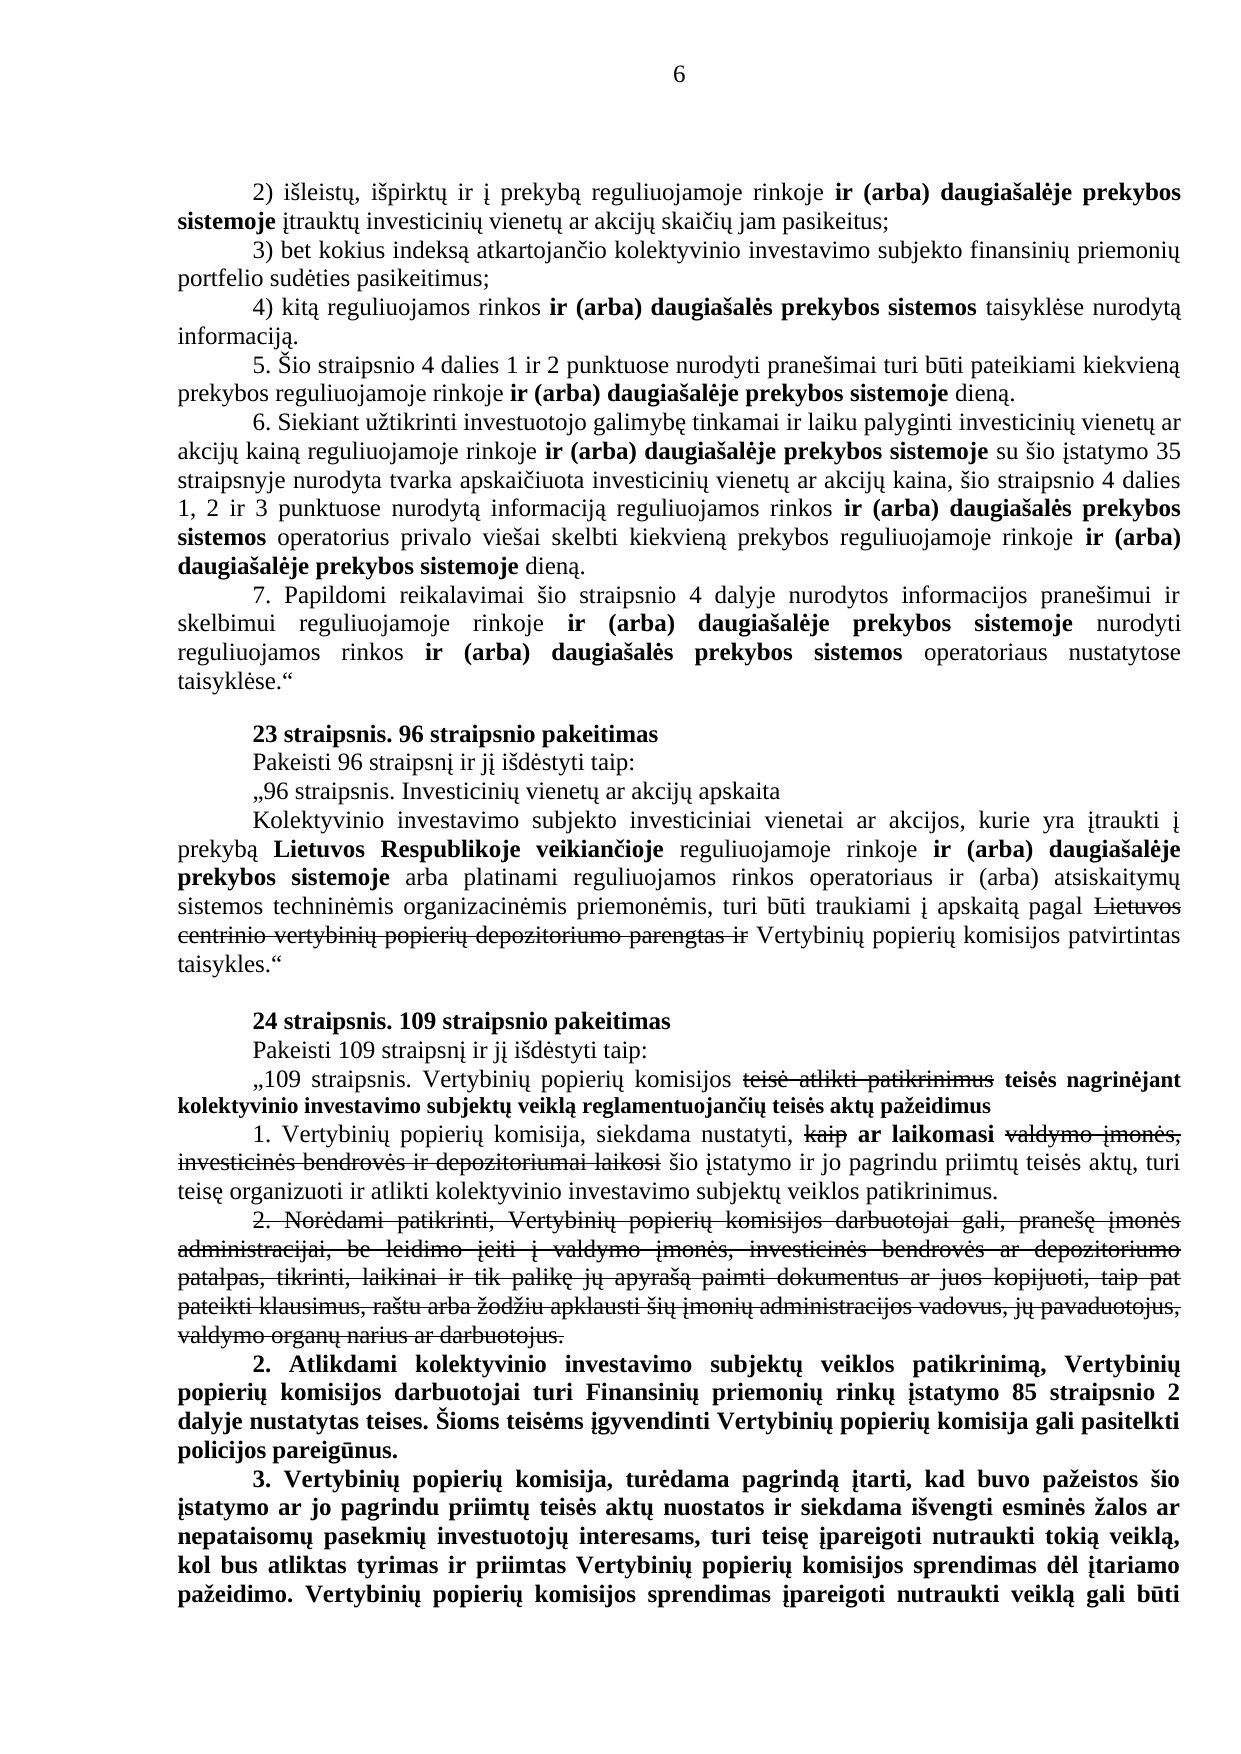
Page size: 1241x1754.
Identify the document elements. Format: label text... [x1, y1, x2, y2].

text „109 straipsnis. Vertybinių popierių komisijos teisė atlikti patikrinimus teisės nagrinėjant kolektyvinio investavimo subjektų veiklą reglamentuojančių teisės aktų pažeidimus [177, 1064, 1181, 1119]
text 1. Vertybinių popierių komisija, siekdama nustatyti, kaip ar laikomasi valdymo įmonės, investicinės bendrovės ir depozitoriumai laikosi šio įstatymo ir jo pagrindu priimtų teisės aktų, turi teisę organizuoti ir atlikti kolektyvinio investavimo subjektų veiklos patikrinimus. [177, 1119, 1181, 1205]
text 6. Siekiant užtikrinti investuotojo galimybę tinkamai ir laiku palyginti investicinių vienetų ar akcijų kainą reguliuojamoje rinkoje ir (arba) daugiašalėje prekybos sistemoje su šio įstatymo 35 straipsnyje nurodyta tvarka apskaičiuota investicinių vienetų ar akcijų kaina, šio straipsnio 4 dalies 1, 2 ir 3 punktuose nurodytą informaciją reguliuojamos rinkos ir (arba) daugiašalės prekybos sistemos operatorius privalo viešai skelbti kiekvieną prekybos reguliuojamoje rinkoje ir (arba) daugiašalėje prekybos sistemoje dieną. [177, 407, 1181, 580]
text Pakeisti 109 straipsnį ir jį išdėstyti taip: [177, 1035, 1181, 1064]
text 2) išleistų, išpirktų ir į prekybą reguliuojamoje rinkoje ir (arba) daugiašalėje prekybos sistemoje įtrauktų investicinių vienetų ar akcijų skaičių jam pasikeitus; [177, 177, 1181, 235]
text 2. Norėdami patikrinti, Vertybinių popierių komisijos darbuotojai gali, pranešę įmonės administracijai, be leidimo įeiti į valdymo įmonės, investicinės bendrovės ar depozitoriumo patalpas, tikrinti, laikinai ir tik palikę jų apyrašą paimti dokumentus ar juos kopijuoti, taip pat pateikti klausimus, raštu arba žodžiu apklausti šių įmonių administracijos vadovus, jų pavaduotojus, valdymo organų narius ar darbuotojus. [177, 1205, 1181, 1249]
text 3) bet kokius indeksą atkartojančio kolektyvinio investavimo subjekto finansinių priemonių portfelio sudėties pasikeitimus; [177, 235, 1181, 292]
text 2. Norėdami patikrinti, Vertybinių popierių komisijos darbuotojai gali, pranešę įmonės administracijai, be leidimo įeiti į valdymo įmonės, investicinės bendrovės ar depozitoriumo patalpas, tikrinti, laikinai ir tik palikę jų apyrašą paimti dokumentus ar juos kopijuoti, taip pat pateikti klausimus, raštu arba žodžiu apklausti šių įmonių administracijos vadovus, jų pavaduotojus, valdymo organų narius ar darbuotojus. [177, 1308, 1181, 1349]
text 5. Šio straipsnio 4 dalies 1 ir 2 punktuose nurodyti pranešimai turi būti pateikiami kiekvieną prekybos reguliuojamoje rinkoje ir (arba) daugiašalėje prekybos sistemoje dieną. [177, 350, 1181, 407]
text Pakeisti 96 straipsnį ir jį išdėstyti taip: [177, 747, 1181, 776]
text 2. Norėdami patikrinti, Vertybinių popierių komisijos darbuotojai gali, pranešę įmonės administracijai, be leidimo įeiti į valdymo įmonės, investicinės bendrovės ar depozitoriumo patalpas, tikrinti, laikinai ir tik palikę jų apyrašą paimti dokumentus ar juos kopijuoti, taip pat pateikti klausimus, raštu arba žodžiu apklausti šių įmonių administracijos vadovus, jų pavaduotojus, valdymo organų narius ar darbuotojus. [177, 1250, 1181, 1278]
text 2. Norėdami patikrinti, Vertybinių popierių komisijos darbuotojai gali, pranešę įmonės administracijai, be leidimo įeiti į valdymo įmonės, investicinės bendrovės ar depozitoriumo patalpas, tikrinti, laikinai ir tik palikę jų apyrašą paimti dokumentus ar juos kopijuoti, taip pat pateikti klausimus, raštu arba žodžiu apklausti šių įmonių administracijos vadovus, jų pavaduotojus, valdymo organų narius ar darbuotojus. [177, 1279, 1181, 1307]
text 4) kitą reguliuojamos rinkos ir (arba) daugiašalės prekybos sistemos taisyklėse nurodytą informaciją. [177, 292, 1181, 350]
text 2. Atlikdami kolektyvinio investavimo subjektų veiklos patikrinimą, Vertybinių popierių komisijos darbuotojai turi Finansinių priemonių rinkų įstatymo 85 straipsnio 2 dalyje nustatytas teises. Šioms teisėms įgyvendinti Vertybinių popierių komisija gali pasitelkti policijos pareigūnus. [177, 1349, 1181, 1464]
text Kolektyvinio investavimo subjekto investiciniai vienetai ar akcijos, kurie yra įtraukti į prekybą Lietuvos Respublikoje veikiančioje reguliuojamoje rinkoje ir (arba) daugiašalėje prekybos sistemoje arba platinami reguliuojamos rinkos operatoriaus ir (arba) atsiskaitymų sistemos techninėmis organizacinėmis priemonėmis, turi būti traukiami į apskaitą pagal Lietuvos centrinio vertybinių popierių depozitoriumo parengtas ir Vertybinių popierių komisijos patvirtintas taisykles.“ [177, 805, 1181, 977]
text „96 straipsnis. Investicinių vienetų ar akcijų apskaita [177, 776, 1181, 805]
text 24 straipsnis. 109 straipsnio pakeitimas [177, 1006, 1181, 1035]
text 7. Papildomi reikalavimai šio straipsnio 4 dalyje nurodytos informacijos pranešimui ir skelbimui reguliuojamoje rinkoje ir (arba) daugiašalėje prekybos sistemoje nurodyti reguliuojamos rinkos ir (arba) daugiašalės prekybos sistemos operatoriaus nustatytose taisyklėse.“ [177, 580, 1181, 695]
text 3. Vertybinių popierių komisija, turėdama pagrindą įtarti, kad buvo pažeistos šio įstatymo ar jo pagrindu priimtų teisės aktų nuostatos ir siekdama išvengti esminės žalos ar nepataisomų pasekmių investuotojų interesams, turi teisę įpareigoti nutraukti tokią veiklą, kol bus atliktas tyrimas ir priimtas Vertybinių popierių komisijos sprendimas dėl įtariamo pažeidimo. Vertybinių popierių komisijos sprendimas įpareigoti nutraukti veiklą gali būti [177, 1464, 1181, 1607]
text 23 straipsnis. 96 straipsnio pakeitimas [177, 719, 1181, 747]
